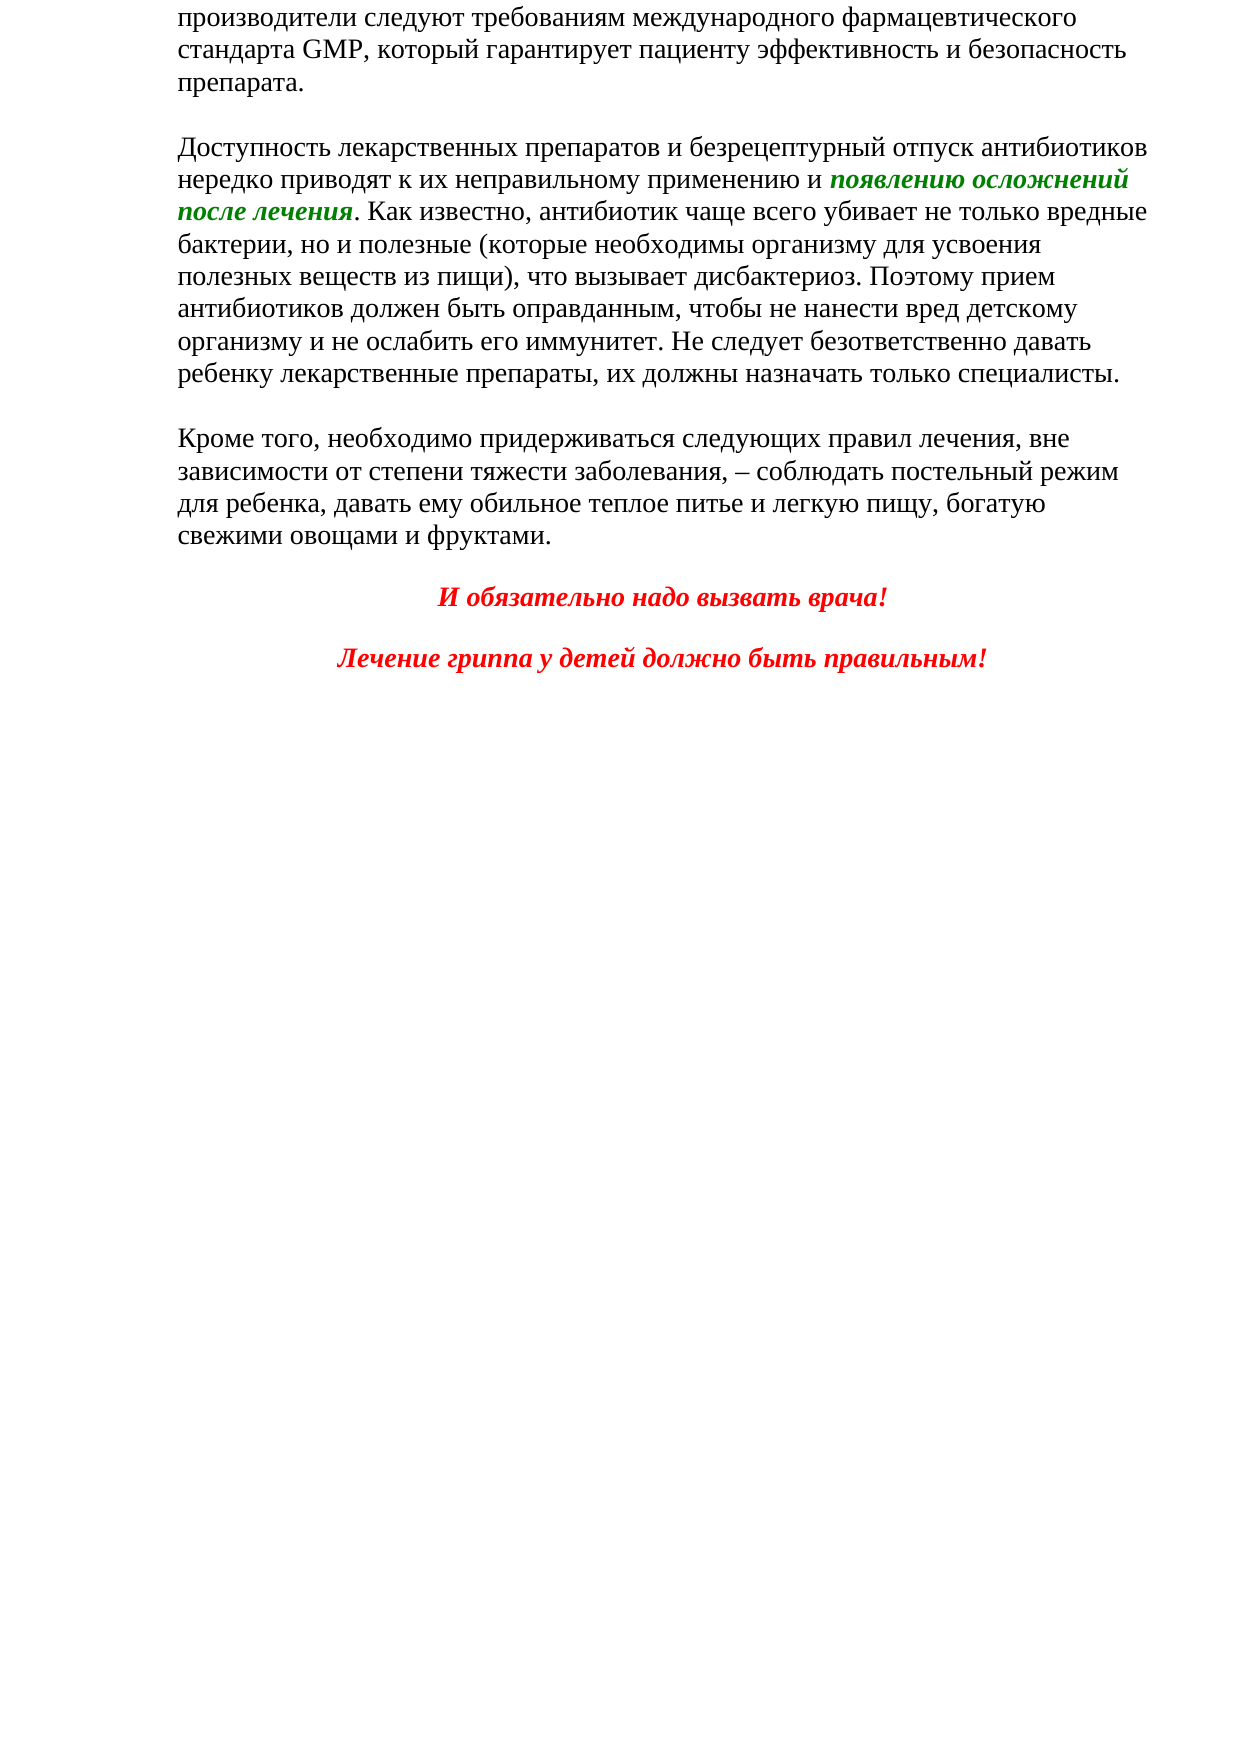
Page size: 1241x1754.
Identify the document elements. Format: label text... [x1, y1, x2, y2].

text Лечение гриппа у детей должно быть правильным! [177, 641, 1152, 674]
text производители следуют требованиям международного фармацевтического стандарта GMP, который гарантирует пациенту эффективность и безопасность препарата. Доступность лекарственных препаратов и безрецептурный отпуск антибиотиков нередко приводят к их неправильному применению и появлению осложнений после лечения. Как известно, антибиотик чаще всего убивает не только вредные бактерии, но и полезные (которые необходимы организму для усвоения полезных веществ из пищи), что вызывает дисбактериоз. Поэтому прием антибиотиков должен быть оправданным, чтобы не нанести вред детскому организму и не ослабить его иммунитет. Не следует безответственно давать ребенку лекарственные препараты, их должны назначать только специалисты. Кроме того, необходимо придерживаться следующих правил лечения, вне зависимости от степени тяжести заболевания, – соблюдать постельный режим для ребенка, давать ему обильное теплое питье и легкую пищу, богатую свежими овощами и фруктами. [177, 0, 1152, 551]
text И обязательно надо вызвать врача! [177, 580, 1152, 612]
